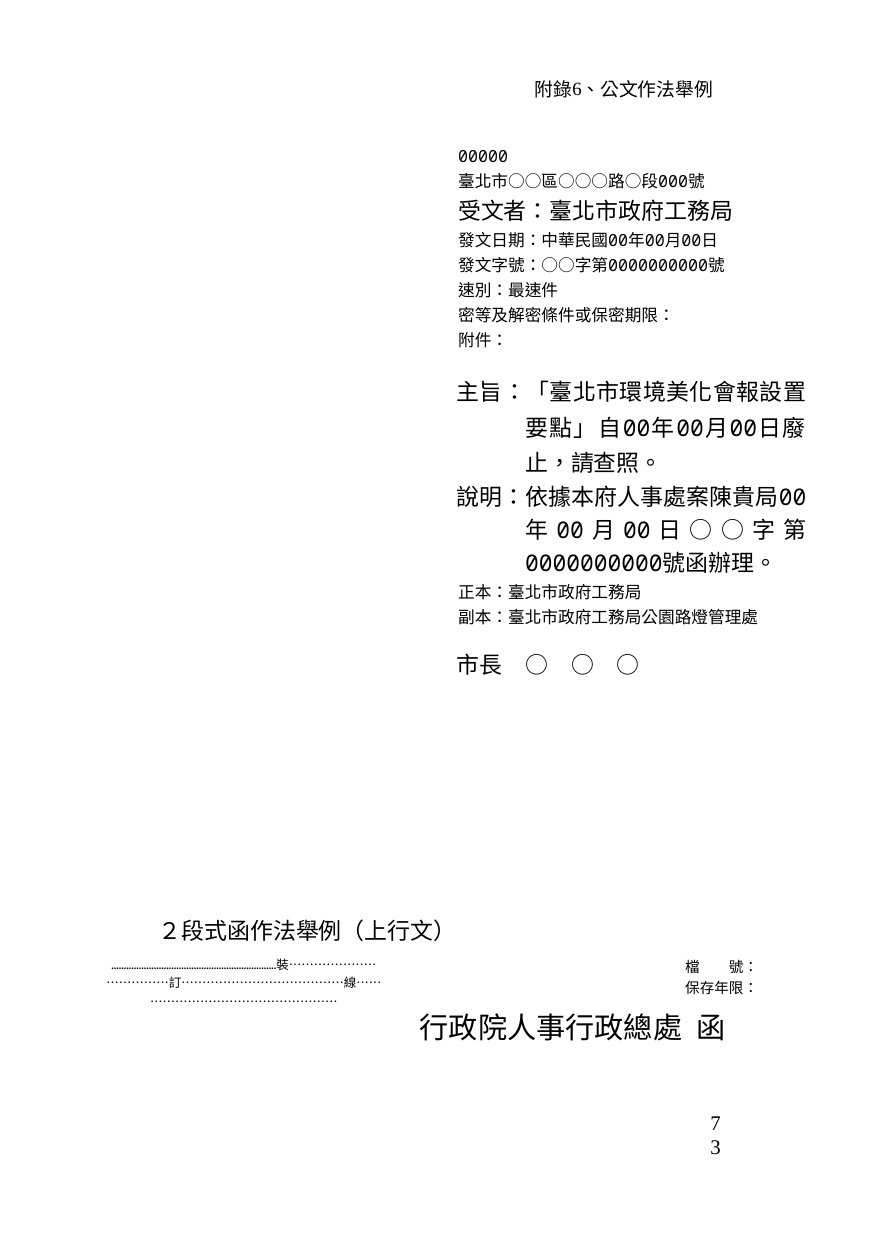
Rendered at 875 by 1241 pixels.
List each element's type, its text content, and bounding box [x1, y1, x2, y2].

table_cell [750, 1005, 772, 1047]
table_cell 00000 臺北市○○區○○○路○段000號 受文者：臺北市政府工務局 發文日期：中華民國00年00月00日 發文字號：○○字第0000000000號 速別：最速件 密等及解密條件或保密期限： 附件： 主旨：「臺北市環境美化會報設置要點」自00年00月00日廢止，請查照。 說明：依據本府人事處案陳貴局00年00月00日○○字第0000000000號函辦理。 正本：臺北市政府工務局 副本：臺北市政府工務局公園路燈管理處 市長 ○ ○ ○ [396, 143, 809, 894]
table_cell 行政院人事行政總處 函 [396, 1005, 749, 1047]
table_header 檔 號： 保存年限： [682, 955, 772, 1005]
text ２段式函作法舉例（上行文） [112, 913, 712, 946]
table_header [396, 955, 682, 1005]
table_header [92, 143, 396, 894]
table_header …………………………………………………………裝………………………………訂…………………………………線…………………………………………… [92, 955, 396, 1047]
